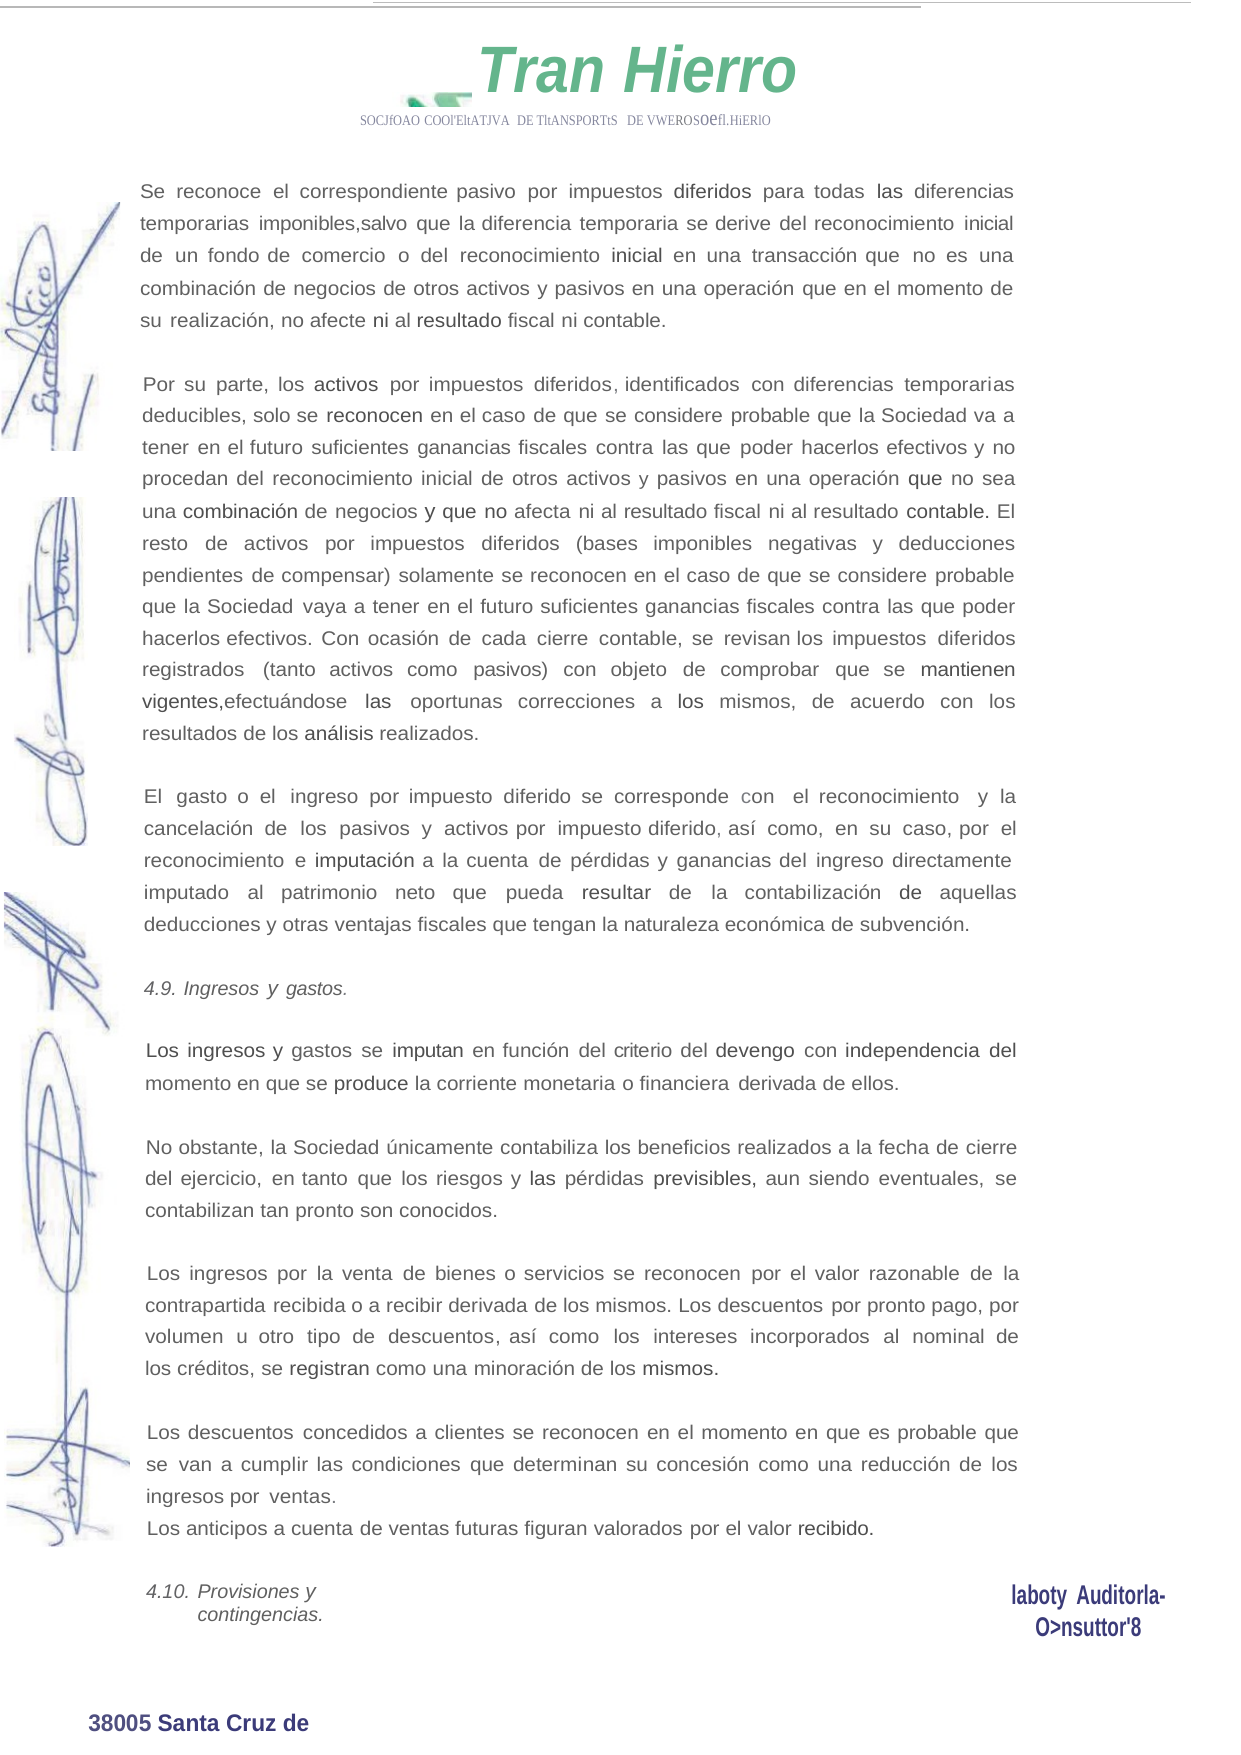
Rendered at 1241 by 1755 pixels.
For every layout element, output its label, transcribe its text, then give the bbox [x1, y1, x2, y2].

text SOCJfOAO COOl'EltATJVA DE TltANSPORTtS DE VWEROSoefl.HiERlO [360, 107, 1203, 130]
text Por su parte, los activos por impuestos diferidos, identificados con diferencias temporarias deducibles, solo se reconocen en el caso de que se considere probable que la Sociedad va a tener en el futuro suficientes ganancias fiscales contra las que poder hacerlos efectivos y no procedan del reconocimiento inicial de otros activos y pasivos en una operación que no sea una combinación de negocios y que no afecta ni al resultado fiscal ni al resultado contable. El resto de activos por impuestos diferidos (bases imponibles negativas y deducciones pendientes de compensar) solamente se reconocen en el caso de que se considere probable que la Sociedad vaya a tener en el futuro suficientes ganancias fiscales contra las que poder hacerlos efectivos. Con ocasión de cada cierre contable, se revisan los impuestos diferidos registrados (tanto activos como pasivos) con objeto de comprobar que se mantienen vigentes,efectuándose las oportunas correcciones a los mismos, de acuerdo con los resultados de los análisis realizados. [142, 372, 1016, 744]
subtitle Tran Hierro [360, 33, 1203, 107]
text No obstante, la Sociedad únicamente contabiliza los beneficios realizados a la fecha de cierre del ejercicio, en tanto que los riesgos y las pérdidas previsibles, aun siendo eventuales, se contabilizan tan pronto son conocidos. [145, 1136, 1018, 1222]
text El gasto o el ingreso por impuesto diferido se corresponde con el reconocimiento y la cancelación de los pasivos y activos por impuesto diferido, así como, en su caso, por el reconocimiento e imputación a la cuenta de pérdidas y ganancias del ingreso directamente [144, 785, 1017, 872]
list Provisiones y contingencias. [146, 1579, 449, 1626]
list Ingresos y gastos. [144, 975, 1203, 999]
text Los anticipos a cuenta de ventas futuras figuran valorados por el valor recibido. [147, 1517, 1203, 1539]
text Los ingresos y gastos se imputan en función del criterio del devengo con independencia del momento en que se produce la corriente monetaria o financiera derivada de ellos. [145, 1039, 1018, 1094]
text laboty Auditorla-O>nsuttor'8 [991, 1579, 1185, 1642]
text Los ingresos por la venta de bienes o servicios se reconocen por el valor razonable de la contrapartida recibida o a recibir derivada de los mismos. Los descuentos por pronto pago, por volumen u otro tipo de descuentos, así como los intereses incorporados al nominal de los créditos, se registran como una minoración de los mismos. [145, 1262, 1019, 1380]
text Se reconoce el correspondiente pasivo por impuestos diferidos para todas las diferencias temporarias imponibles,salvo que la diferencia temporaria se derive del reconocimiento inicial de un fondo de comercio o del reconocimiento inicial en una transacción que no es una combinación de negocios de otros activos y pasivos en una operación que en el momento de su realización, no afecte ni al resultado fiscal ni contable. [140, 180, 1014, 331]
text imputado al patrimonio neto que pueda resultar de la contabilización de aquellas deducciones y otras ventajas fiscales que tengan la naturaleza económica de subvención. [144, 881, 1016, 935]
text Los descuentos concedidos a clientes se reconocen en el momento en que es probable que se van a cumplir las condiciones que determinan su concesión como una reducción de los ingresos por ventas. [146, 1421, 1019, 1507]
